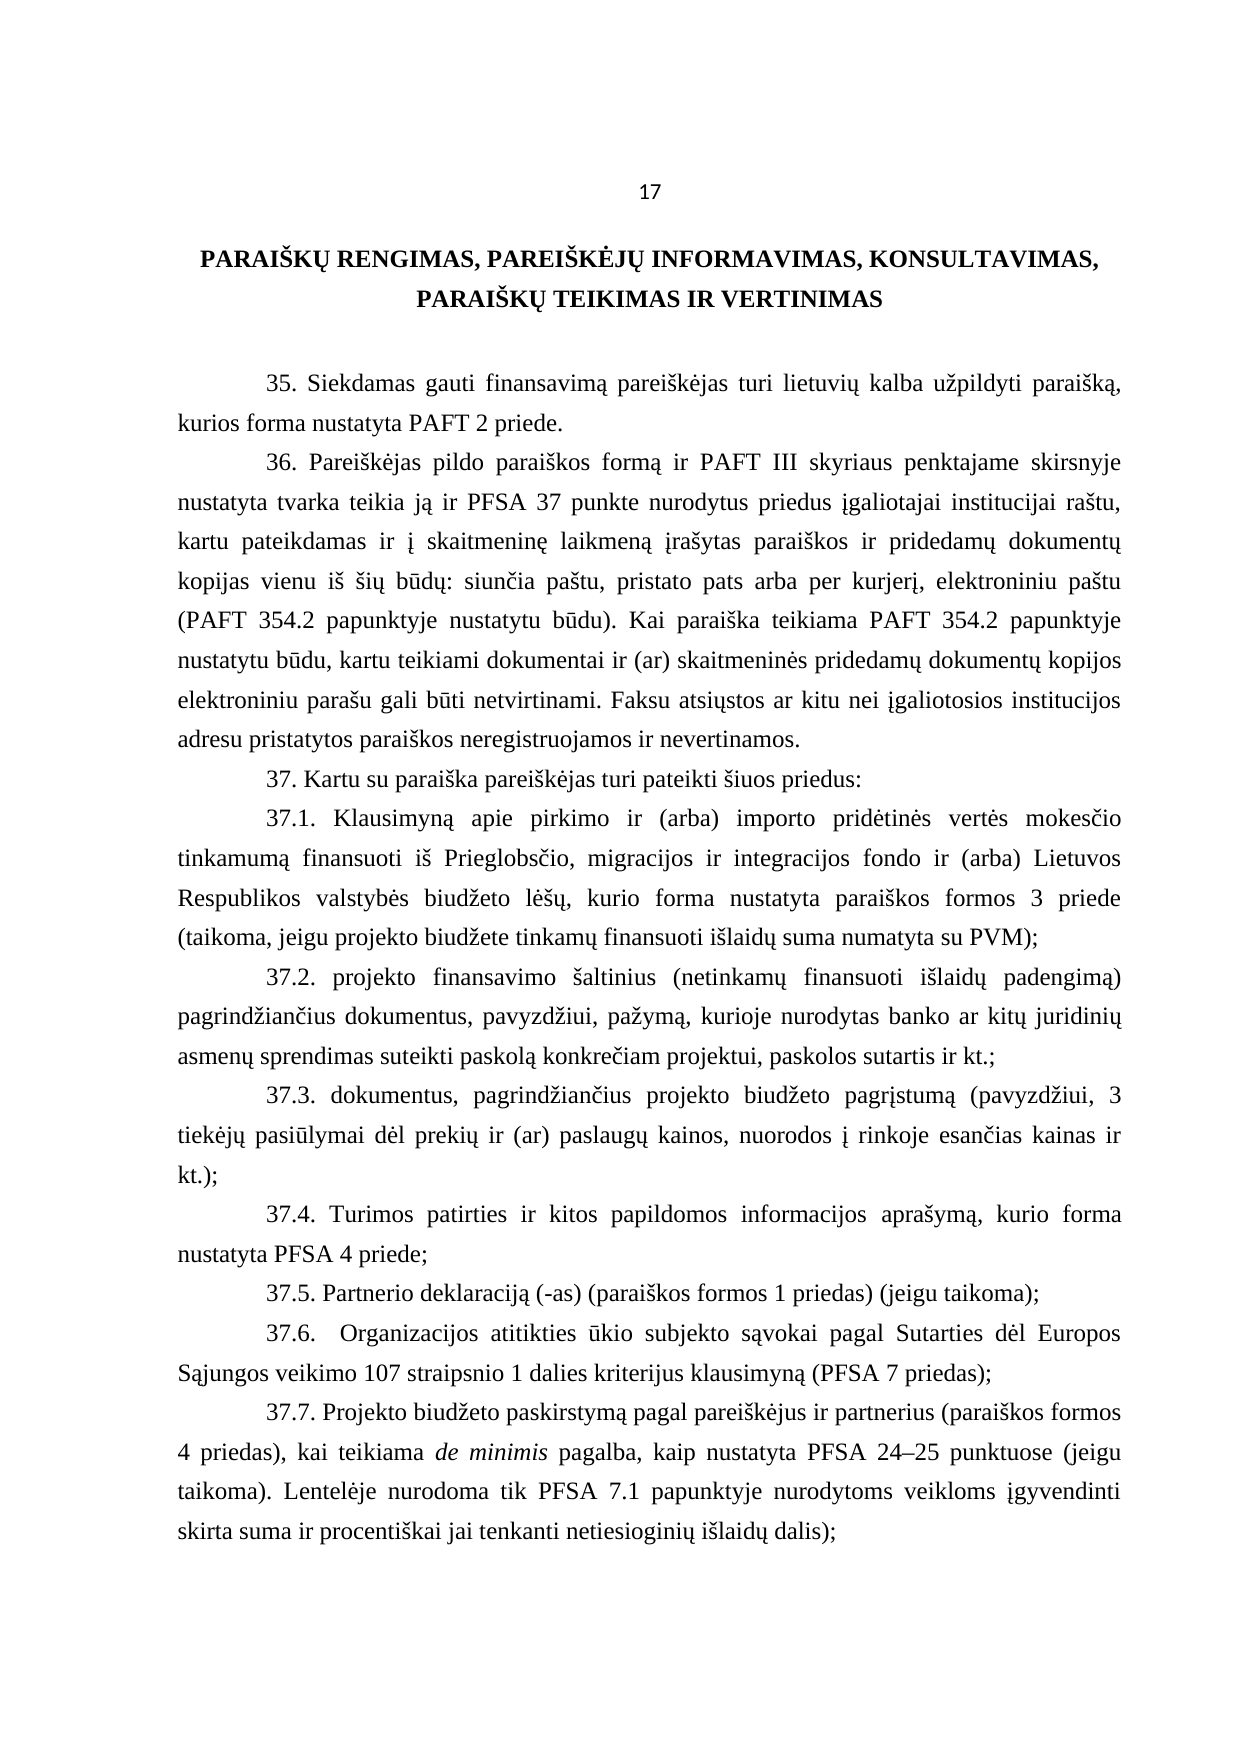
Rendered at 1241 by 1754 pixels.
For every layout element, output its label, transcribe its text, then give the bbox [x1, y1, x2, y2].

text 37.7. Projekto biudžeto paskirstymą pagal pareiškėjus ir partnerius (paraiškos formos 4 priedas), kai teikiama de minimis pagalba, kaip nustatyta PFSA 24–25 punktuose (jeigu taikoma). Lentelėje nurodoma tik PFSA 7.1 papunktyje nurodytoms veikloms įgyvendinti skirta suma ir procentiškai jai tenkanti netiesioginių išlaidų dalis); [177, 1386, 1122, 1545]
text 37.4. Turimos patirties ir kitos papildomos informacijos aprašymą, kurio forma nustatyta PFSA 4 priede; [177, 1188, 1122, 1268]
text 37.2. projekto finansavimo šaltinius (netinkamų finansuoti išlaidų padengimą) pagrindžiančius dokumentus, pavyzdžiui, pažymą, kurioje nurodytas banko ar kitų juridinių asmenų sprendimas suteikti paskolą konkrečiam projektui, paskolos sutartis ir kt.; [177, 951, 1122, 1070]
text 35. Siekdamas gauti finansavimą pareiškėjas turi lietuvių kalba užpildyti paraišką, kurios forma nustatyta PAFT 2 priede. [177, 357, 1122, 436]
text PARAIŠKŲ RENGIMAS, PAREIŠKĖJŲ INFORMAVIMAS, KONSULTAVIMAS, PARAIŠKŲ TEIKIMAS IR VERTINIMAS [177, 234, 1122, 313]
text 36. Pareiškėjas pildo paraiškos formą ir PAFT III skyriaus penktajame skirsnyje nustatyta tvarka teikia ją ir PFSA 37 punkte nurodytus priedus įgaliotajai institucijai raštu, kartu pateikdamas ir į skaitmeninę laikmeną įrašytas paraiškos ir pridedamų dokumentų kopijas vienu iš šių būdų: siunčia paštu, pristato pats arba per kurjerį, elektroniniu paštu (PAFT 354.2 papunktyje nustatytu būdu). Kai paraiška teikiama PAFT 354.2 papunktyje nustatytu būdu, kartu teikiami dokumentai ir (ar) skaitmeninės pridedamų dokumentų kopijos elektroniniu parašu gali būti netvirtinami. Faksu atsiųstos ar kitu nei įgaliotosios institucijos adresu pristatytos paraiškos neregistruojamos ir nevertinamos. [177, 436, 1122, 753]
text 37.1. Klausimyną apie pirkimo ir (arba) importo pridėtinės vertės mokesčio tinkamumą finansuoti iš Prieglobsčio, migracijos ir integracijos fondo ir (arba) Lietuvos Respublikos valstybės biudžeto lėšų, kurio forma nustatyta paraiškos formos 3 priede (taikoma, jeigu projekto biudžete tinkamų finansuoti išlaidų suma numatyta su PVM); [177, 793, 1122, 951]
text 37.6. Organizacijos atitikties ūkio subjekto sąvokai pagal Sutarties dėl Europos Sąjungos veikimo 107 straipsnio 1 dalies kriterijus klausimyną (PFSA 7 priedas); [177, 1307, 1122, 1386]
text 37.5. Partnerio deklaraciją (-as) (paraiškos formos 1 priedas) (jeigu taikoma); [177, 1268, 1122, 1307]
text 37. Kartu su paraiška pareiškėjas turi pateikti šiuos priedus: [177, 753, 1122, 793]
text 37.3. dokumentus, pagrindžiančius projekto biudžeto pagrįstumą (pavyzdžiui, 3 tiekėjų pasiūlymai dėl prekių ir (ar) paslaugų kainos, nuorodos į rinkoje esančias kainas ir kt.); [177, 1070, 1122, 1188]
